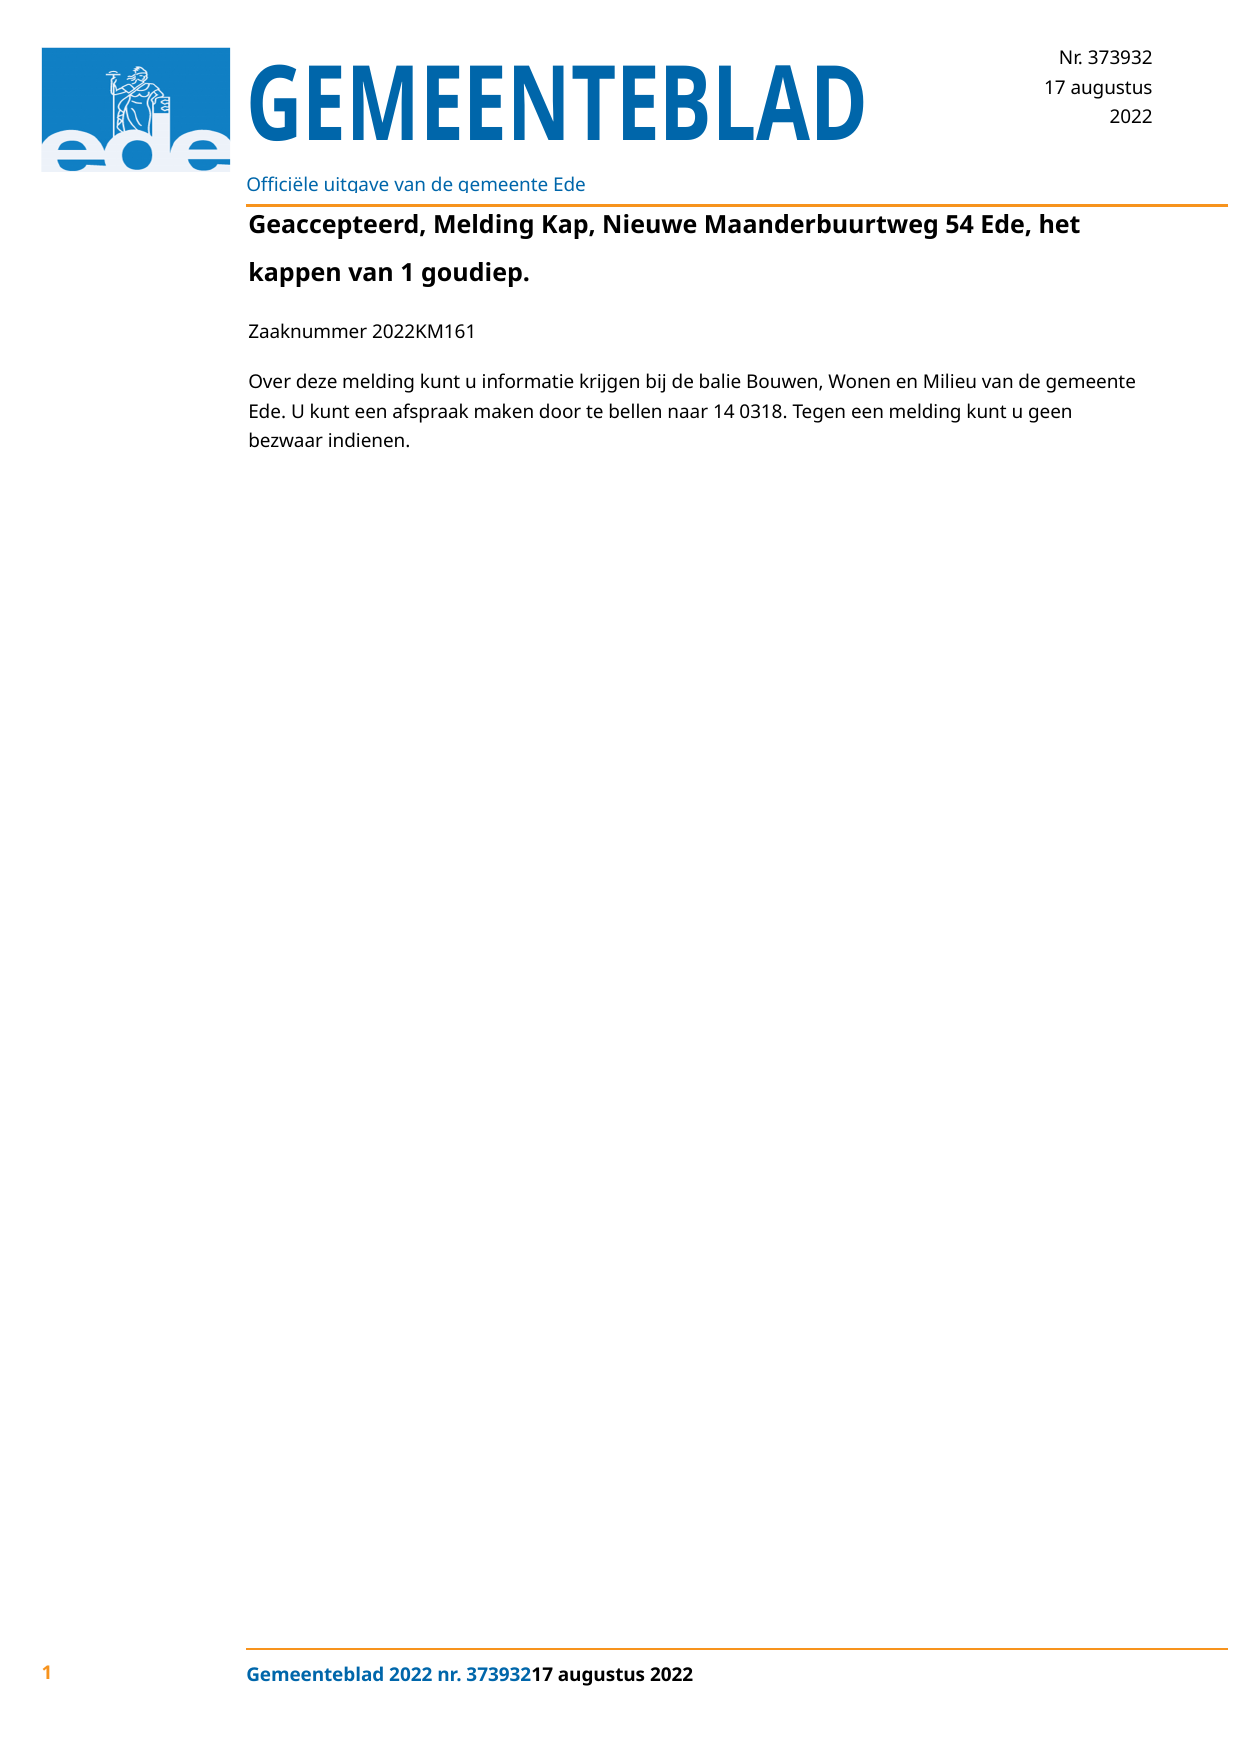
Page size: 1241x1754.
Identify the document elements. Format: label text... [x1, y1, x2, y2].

text Geaccepteerd, Melding Kap, Nieuwe Maanderbuurtweg 54 Ede, het kappen van 1 goudiep. [248, 207, 1152, 288]
text Over deze melding kunt u informatie krijgen bij de balie Bouwen, Wonen en Milieu van de gemeente Ede. U kunt een afspraak maken door te bellen naar 14 0318. Tegen een melding kunt u geen bezwaar indienen. [248, 368, 1152, 453]
picture [41, 47, 231, 172]
text Zaaknummer 2022KM161 [248, 318, 1152, 344]
